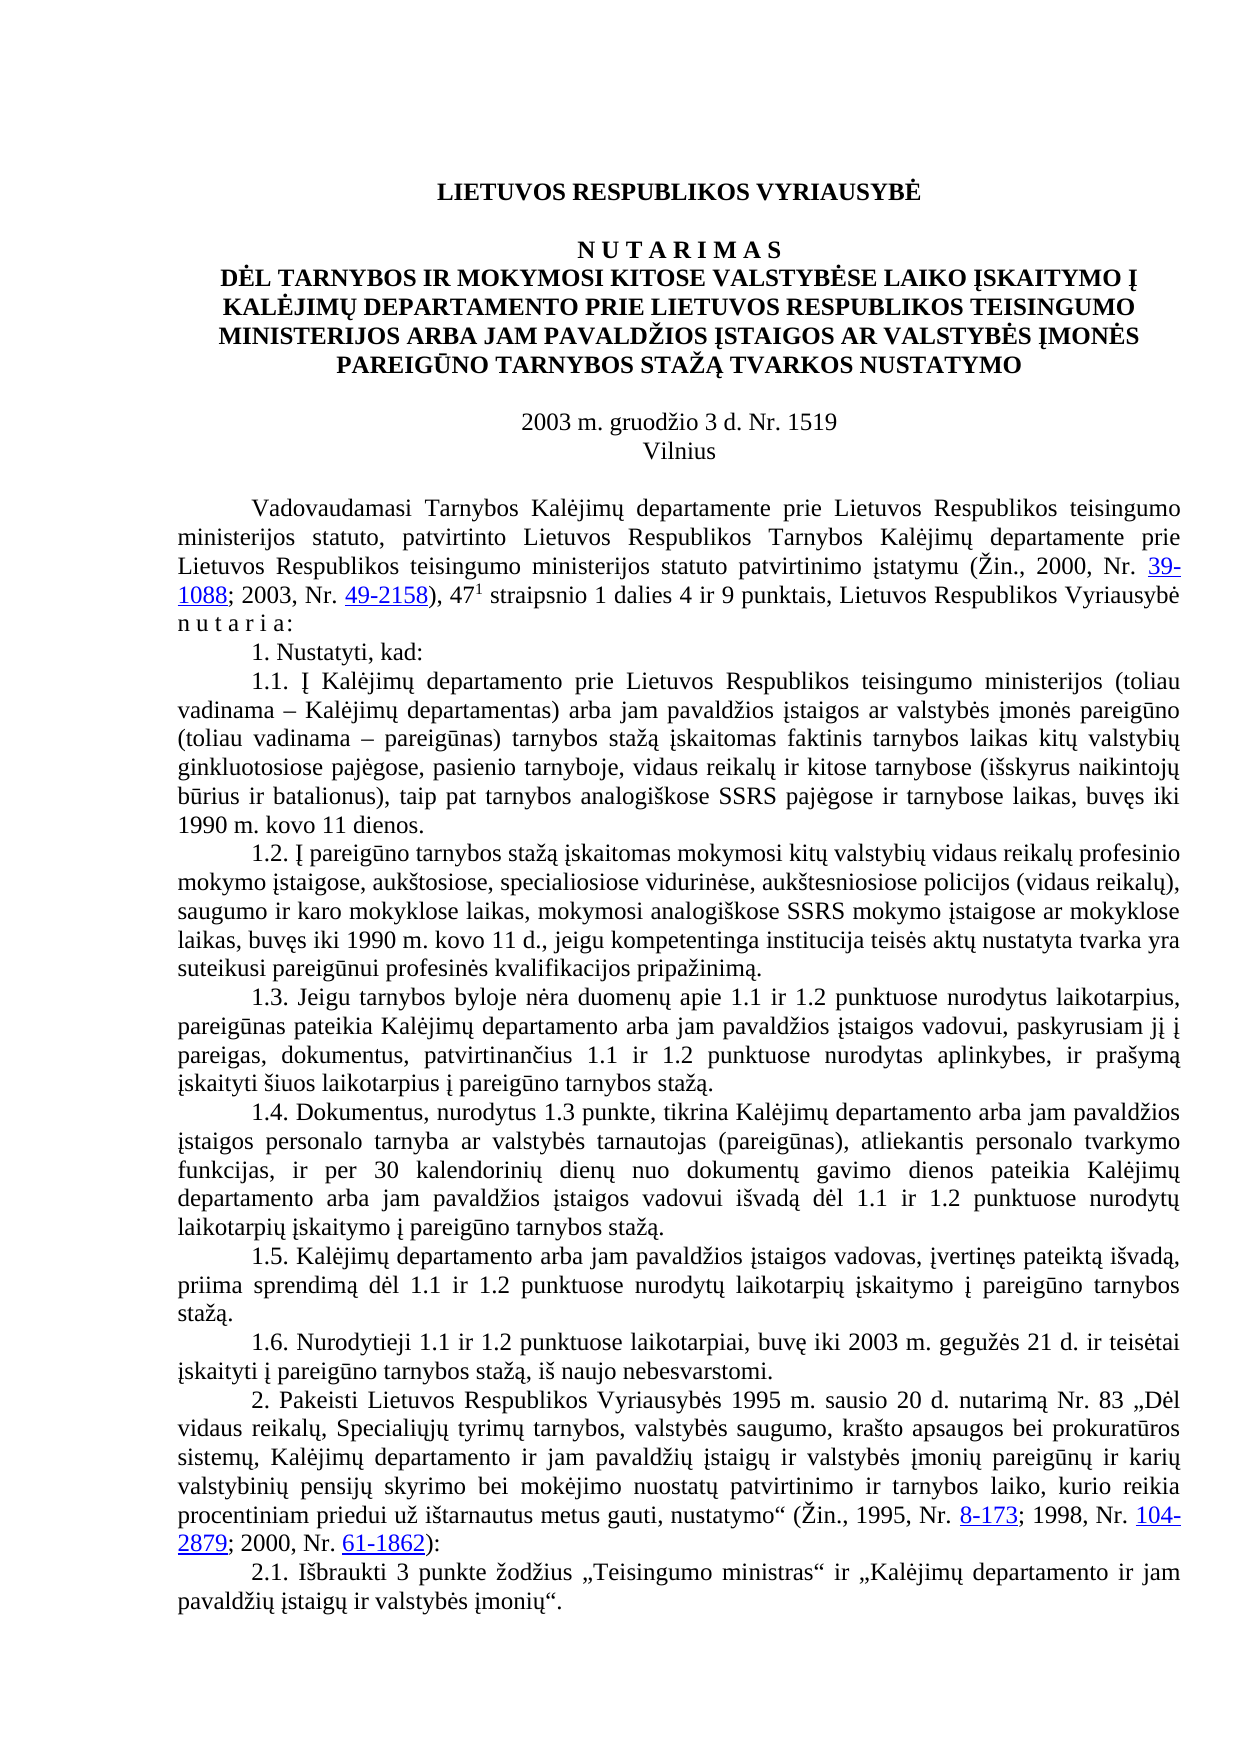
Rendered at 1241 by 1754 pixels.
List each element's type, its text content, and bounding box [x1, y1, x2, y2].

text 2. Pakeisti Lietuvos Respublikos Vyriausybės 1995 m. sausio 20 d. nutarimą Nr. 83 „Dėl vidaus reikalų, Specialiųjų tyrimų tarnybos, valstybės saugumo, krašto apsaugos bei prokuratūros sistemų, Kalėjimų departamento ir jam pavaldžių įstaigų ir valstybės įmonių pareigūnų ir karių valstybinių pensijų skyrimo bei mokėjimo nuostatų patvirtinimo ir tarnybos laiko, kurio reikia procentiniam priedui už ištarnautus metus gauti, nustatymo“ (Žin., 1995, Nr. 8-173; 1998, Nr. 104-2879; 2000, Nr. 61-1862): [177, 1385, 1181, 1557]
text 1.2. Į pareigūno tarnybos stažą įskaitomas mokymosi kitų valstybių vidaus reikalų profesinio mokymo įstaigose, aukštosiose, specialiosiose vidurinėse, aukštesniosiose policijos (vidaus reikalų), saugumo ir karo mokyklose laikas, mokymosi analogiškose SSRS mokymo įstaigose ar mokyklose laikas, buvęs iki 1990 m. kovo 11 d., jeigu kompetentinga institucija teisės aktų nustatyta tvarka yra suteikusi pareigūnui profesinės kvalifikacijos pripažinimą. [177, 838, 1181, 982]
text 1.6. Nurodytieji 1.1 ir 1.2 punktuose laikotarpiai, buvę iki 2003 m. gegužės 21 d. ir teisėtai įskaityti į pareigūno tarnybos stažą, iš naujo nebesvarstomi. [177, 1327, 1181, 1385]
text LIETUVOS RESPUBLIKOS VYRIAUSYBĖ [177, 177, 1181, 206]
text DĖL TARNYBOS IR MOKYMOSI KITOSE VALSTYBĖSE LAIKO ĮSKAITYMO Į KALĖJIMŲ DEPARTAMENTO PRIE LIETUVOS RESPUBLIKOS TEISINGUMO MINISTERIJOS ARBA JAM PAVALDŽIOS ĮSTAIGOS AR VALSTYBĖS ĮMONĖS PAREIGŪNO TARNYBOS STAŽĄ TVARKOS NUSTATYMO [177, 263, 1181, 378]
text 1.5. Kalėjimų departamento arba jam pavaldžios įstaigos vadovas, įvertinęs pateiktą išvadą, priima sprendimą dėl 1.1 ir 1.2 punktuose nurodytų laikotarpių įskaitymo į pareigūno tarnybos stažą. [177, 1241, 1181, 1327]
text Vadovaudamasi Tarnybos Kalėjimų departamente prie Lietuvos Respublikos teisingumo ministerijos statuto, patvirtinto Lietuvos Respublikos Tarnybos Kalėjimų departamente prie Lietuvos Respublikos teisingumo ministerijos statuto patvirtinimo įstatymu (Žin., 2000, Nr. 39-1088; 2003, Nr. 49-2158), 471 straipsnio 1 dalies 4 ir 9 punktais, Lietuvos Respublikos Vyriausybė nutaria: [177, 493, 1181, 637]
text N U T A R I M A S [177, 235, 1181, 263]
text 2.1. Išbraukti 3 punkte žodžius „Teisingumo ministras“ ir „Kalėjimų departamento ir jam pavaldžių įstaigų ir valstybės įmonių“. [177, 1557, 1181, 1615]
text 1. Nustatyti, kad: [177, 637, 1181, 666]
text 2003 m. gruodžio 3 d. Nr. 1519 [177, 407, 1181, 436]
text Vilnius [177, 436, 1181, 465]
text 1.1. Į Kalėjimų departamento prie Lietuvos Respublikos teisingumo ministerijos (toliau vadinama – Kalėjimų departamentas) arba jam pavaldžios įstaigos ar valstybės įmonės pareigūno (toliau vadinama – pareigūnas) tarnybos stažą įskaitomas faktinis tarnybos laikas kitų valstybių ginkluotosiose pajėgose, pasienio tarnyboje, vidaus reikalų ir kitose tarnybose (išskyrus naikintojų būrius ir batalionus), taip pat tarnybos analogiškose SSRS pajėgose ir tarnybose laikas, buvęs iki 1990 m. kovo 11 dienos. [177, 666, 1181, 838]
text 1.4. Dokumentus, nurodytus 1.3 punkte, tikrina Kalėjimų departamento arba jam pavaldžios įstaigos personalo tarnyba ar valstybės tarnautojas (pareigūnas), atliekantis personalo tvarkymo funkcijas, ir per 30 kalendorinių dienų nuo dokumentų gavimo dienos pateikia Kalėjimų departamento arba jam pavaldžios įstaigos vadovui išvadą dėl 1.1 ir 1.2 punktuose nurodytų laikotarpių įskaitymo į pareigūno tarnybos stažą. [177, 1097, 1181, 1241]
text 1.3. Jeigu tarnybos byloje nėra duomenų apie 1.1 ir 1.2 punktuose nurodytus laikotarpius, pareigūnas pateikia Kalėjimų departamento arba jam pavaldžios įstaigos vadovui, paskyrusiam jį į pareigas, dokumentus, patvirtinančius 1.1 ir 1.2 punktuose nurodytas aplinkybes, ir prašymą įskaityti šiuos laikotarpius į pareigūno tarnybos stažą. [177, 982, 1181, 1097]
